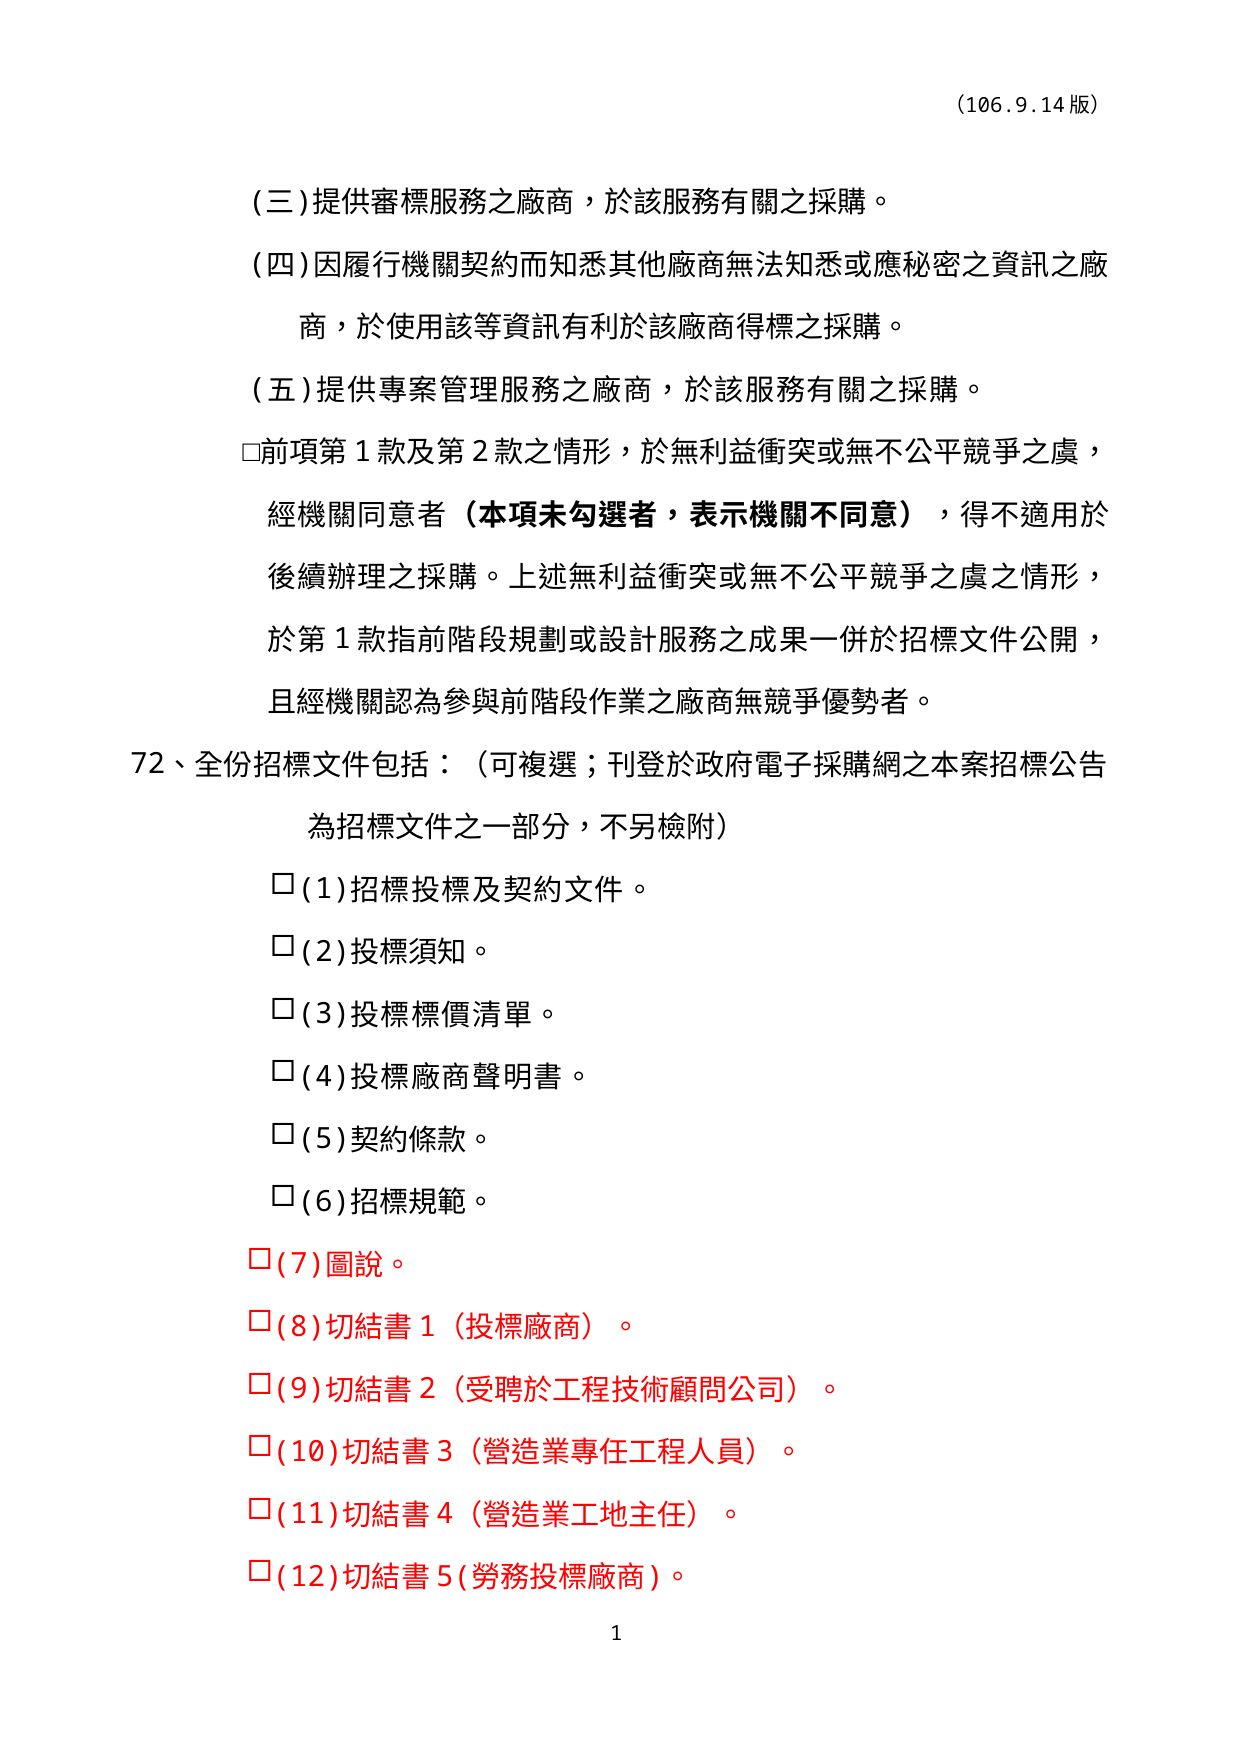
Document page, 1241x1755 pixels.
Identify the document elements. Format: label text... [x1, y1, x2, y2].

text (12)切結書5(勞務投標廠商)。 [130, 1533, 1110, 1596]
text (8)切結書1（投標廠商）。 [130, 1283, 1110, 1346]
text (7)圖說。 [130, 1221, 1110, 1283]
text (11)切結書4（營造業工地主任）。 [130, 1471, 1110, 1533]
text (2)投標須知。 [130, 908, 1110, 971]
text (9)切結書2（受聘於工程技術顧問公司）。 [130, 1346, 1110, 1408]
text (五)提供專案管理服務之廠商，於該服務有關之採購。 [248, 346, 1110, 408]
text (3)投標標價清單。 [130, 971, 1110, 1033]
text (三)提供審標服務之廠商，於該服務有關之採購。 [248, 158, 1110, 221]
text (6)招標規範。 [130, 1158, 1110, 1221]
list 全份招標文件包括：（可複選；刊登於政府電子採購網之本案招標公告為招標文件之一部分，不另檢附） [130, 721, 1110, 846]
text (1)招標投標及契約文件。 [130, 846, 1110, 908]
text (5)契約條款。 [130, 1096, 1110, 1158]
text □前項第1款及第2款之情形，於無利益衝突或無不公平競爭之虞，經機關同意者（本項未勾選者，表示機關不同意），得不適用於後續辦理之採購。上述無利益衝突或無不公平競爭之虞之情形，於第1款指前階段規劃或設計服務之成果一併於招標文件公開，且經機關認為參與前階段作業之廠商無競爭優勢者。 [242, 408, 1110, 721]
text (四)因履行機關契約而知悉其他廠商無法知悉或應秘密之資訊之廠商，於使用該等資訊有利於該廠商得標之採購。 [248, 221, 1110, 346]
text (10)切結書3（營造業專任工程人員）。 [130, 1408, 1110, 1471]
text (4)投標廠商聲明書。 [130, 1033, 1110, 1096]
